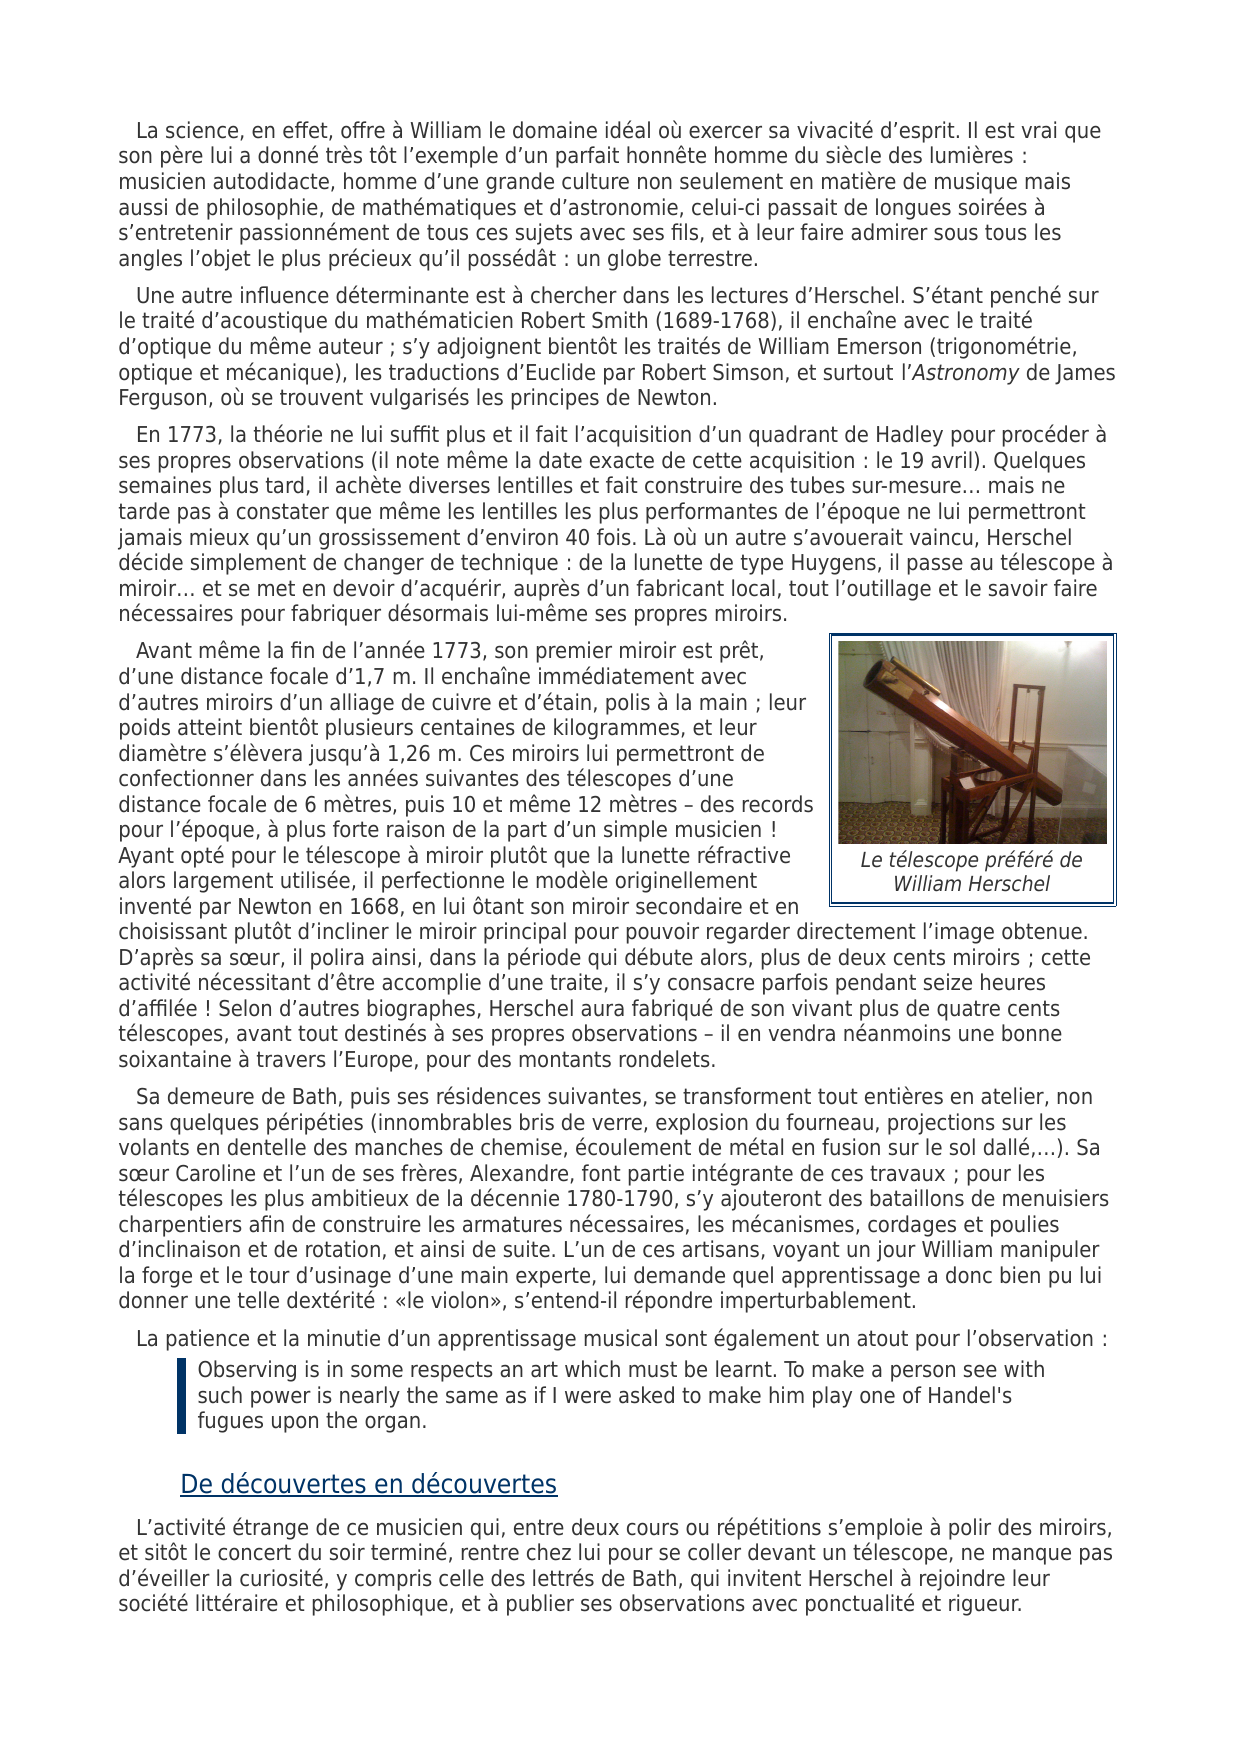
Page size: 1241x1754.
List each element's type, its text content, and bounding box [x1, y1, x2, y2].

text Avant même la fin de l’année 1773, son premier miroir est prêt, d’une distance focale d’1,7 m. Il enchaîne immédiatement avec d’autres miroirs d’un alliage de cuivre et d’étain, polis à la main ; leur poids atteint bientôt plusieurs centaines de kilogrammes, et leur diamètre s’élèvera jusqu’à 1,26 m. Ces miroirs lui permettront de confectionner dans les années suivantes des télescopes d’une distance focale de 6 mètres, puis 10 et même 12 mètres – des records pour l’époque, à plus forte raison de la part d’un simple musicien ! Ayant opté pour le télescope à miroir plutôt que la lunette réfractive alors largement utilisée, il perfectionne le modèle originellement inventé par Newton en 1668, en lui ôtant son miroir secondaire et en choisissant plutôt d’incliner le miroir principal pour pouvoir regarder directement l’image obtenue. D’après sa sœur, il polira ainsi, dans la période qui débute alors, plus de deux cents miroirs ; cette activité nécessitant d’être accomplie d’une traite, il s’y consacre parfois pendant seize heures d’affilée ! Selon d’autres biographes, Herschel aura fabriqué de son vivant plus de quatre cents télescopes, avant tout destinés à ses propres observations – il en vendra néanmoins une bonne soixantaine à travers l’Europe, pour des montants rondelets. [118, 639, 1122, 1072]
text Une autre influence déterminante est à chercher dans les lectures d’Herschel. S’étant penché sur le traité d’acoustique du mathématicien Robert Smith (1689-1768), il enchaîne avec le traité d’optique du même auteur ; s’y adjoignent bientôt les traités de William Emerson (trigonométrie, optique et mécanique), les traductions d’Euclide par Robert Simson, et surtout l’Astronomy de James Ferguson, où se trouvent vulgarisés les principes de Newton. [118, 283, 1122, 411]
text En 1773, la théorie ne lui suffit plus et il fait l’acquisition d’un quadrant de Hadley pour procéder à ses propres observations (il note même la date exacte de cette acquisition : le 19 avril). Quelques semaines plus tard, il achète diverses lentilles et fait construire des tubes sur-mesure… mais ne tarde pas à constater que même les lentilles les plus performantes de l’époque ne lui permettront jamais mieux qu’un grossissement d’environ 40 fois. Là où un autre s’avouerait vaincu, Herschel décide simplement de changer de technique : de la lunette de type Huygens, il passe au télescope à miroir… et se met en devoir d’acquérir, auprès d’un fabricant local, tout l’outillage et le savoir faire nécessaires pour fabriquer désormais lui-même ses propres miroirs. [118, 423, 1122, 627]
text La science, en effet, offre à William le domaine idéal où exercer sa vivacité d’esprit. Il est vrai que son père lui a donné très tôt l’exemple d’un parfait honnête homme du siècle des lumières : musicien autodidacte, homme d’une grande culture non seulement en matière de musique mais aussi de philosophie, de mathématiques et d’astronomie, celui-ci passait de longues soirées à s’entretenir passionnément de tous ces sujets avec ses fils, et à leur faire admirer sous tous les angles l’objet le plus précieux qu’il possédât : un globe terrestre. [118, 118, 1122, 271]
picture [838, 641, 1107, 844]
subtitle De découvertes en découvertes [177, 1466, 1122, 1503]
text Observing is in some respects an art which must be learnt. To make a person see with such power is nearly the same as if I were asked to make him play one of Handel's fugues upon the organ. [177, 1357, 1063, 1434]
text Sa demeure de Bath, puis ses résidences suivantes, se transforment tout entières en atelier, non sans quelques péripéties (innombrables bris de verre, explosion du fourneau, projections sur les volants en dentelle des manches de chemise, écoulement de métal en fusion sur le sol dallé,…). Sa sœur Caroline et l’un de ses frères, Alexandre, font partie intégrante de ces travaux ; pour les télescopes les plus ambitieux de la décennie 1780-1790, s’y ajouteront des bataillons de menuisiers charpentiers afin de construire les armatures nécessaires, les mécanismes, cordages et poulies d’inclinaison et de rotation, et ainsi de suite. L’un de ces artisans, voyant un jour William manipuler la forge et le tour d’usinage d’une main experte, lui demande quel apprentissage a donc bien pu lui donner une telle dextérité : «le violon», s’entend-il répondre imperturbablement. [118, 1084, 1122, 1314]
text Le télescope préféré de William Herschel [838, 844, 1107, 897]
text Avant même la fin de l’année 1773, son premier miroir est prêt, d’une distance focale d’1,7 m. Il enchaîne immédiatement avec d’autres miroirs d’un alliage de cuivre et d’étain, polis à la main ; leur poids atteint bientôt plusieurs centaines de kilogrammes, et leur diamètre s’élèvera jusqu’à 1,26 m. Ces miroirs lui permettront de confectionner dans les années suivantes des télescopes d’une distance focale de 6 mètres, puis 10 et même 12 mètres – des records pour l’époque, à plus forte raison de la part d’un simple musicien ! Ayant opté pour le télescope à miroir plutôt que la lunette réfractive alors largement utilisée, il perfectionne le modèle originellement inventé par Newton en 1668, en lui ôtant son miroir secondaire et en choisissant plutôt d’incliner le miroir principal pour pouvoir regarder directement l’image obtenue. D’après sa sœur, il polira ainsi, dans la période qui débute alors, plus de deux cents miroirs ; cette activité nécessitant d’être accomplie d’une traite, il s’y consacre parfois pendant seize heures d’affilée ! Selon d’autres biographes, Herschel aura fabriqué de son vivant plus de quatre cents télescopes, avant tout destinés à ses propres observations – il en vendra néanmoins une bonne soixantaine à travers l’Europe, pour des montants rondelets. [832, 636, 1113, 902]
text L’activité étrange de ce musicien qui, entre deux cours ou répétitions s’emploie à polir des miroirs, et sitôt le concert du soir terminé, rentre chez lui pour se coller devant un télescope, ne manque pas d’éveiller la curiosité, y compris celle des lettrés de Bath, qui invitent Herschel à rejoindre leur société littéraire et philosophique, et à publier ses observations avec ponctualité et rigueur. [118, 1515, 1122, 1617]
text La patience et la minutie d’un apprentissage musical sont également un atout pour l’observation : [118, 1326, 1122, 1351]
